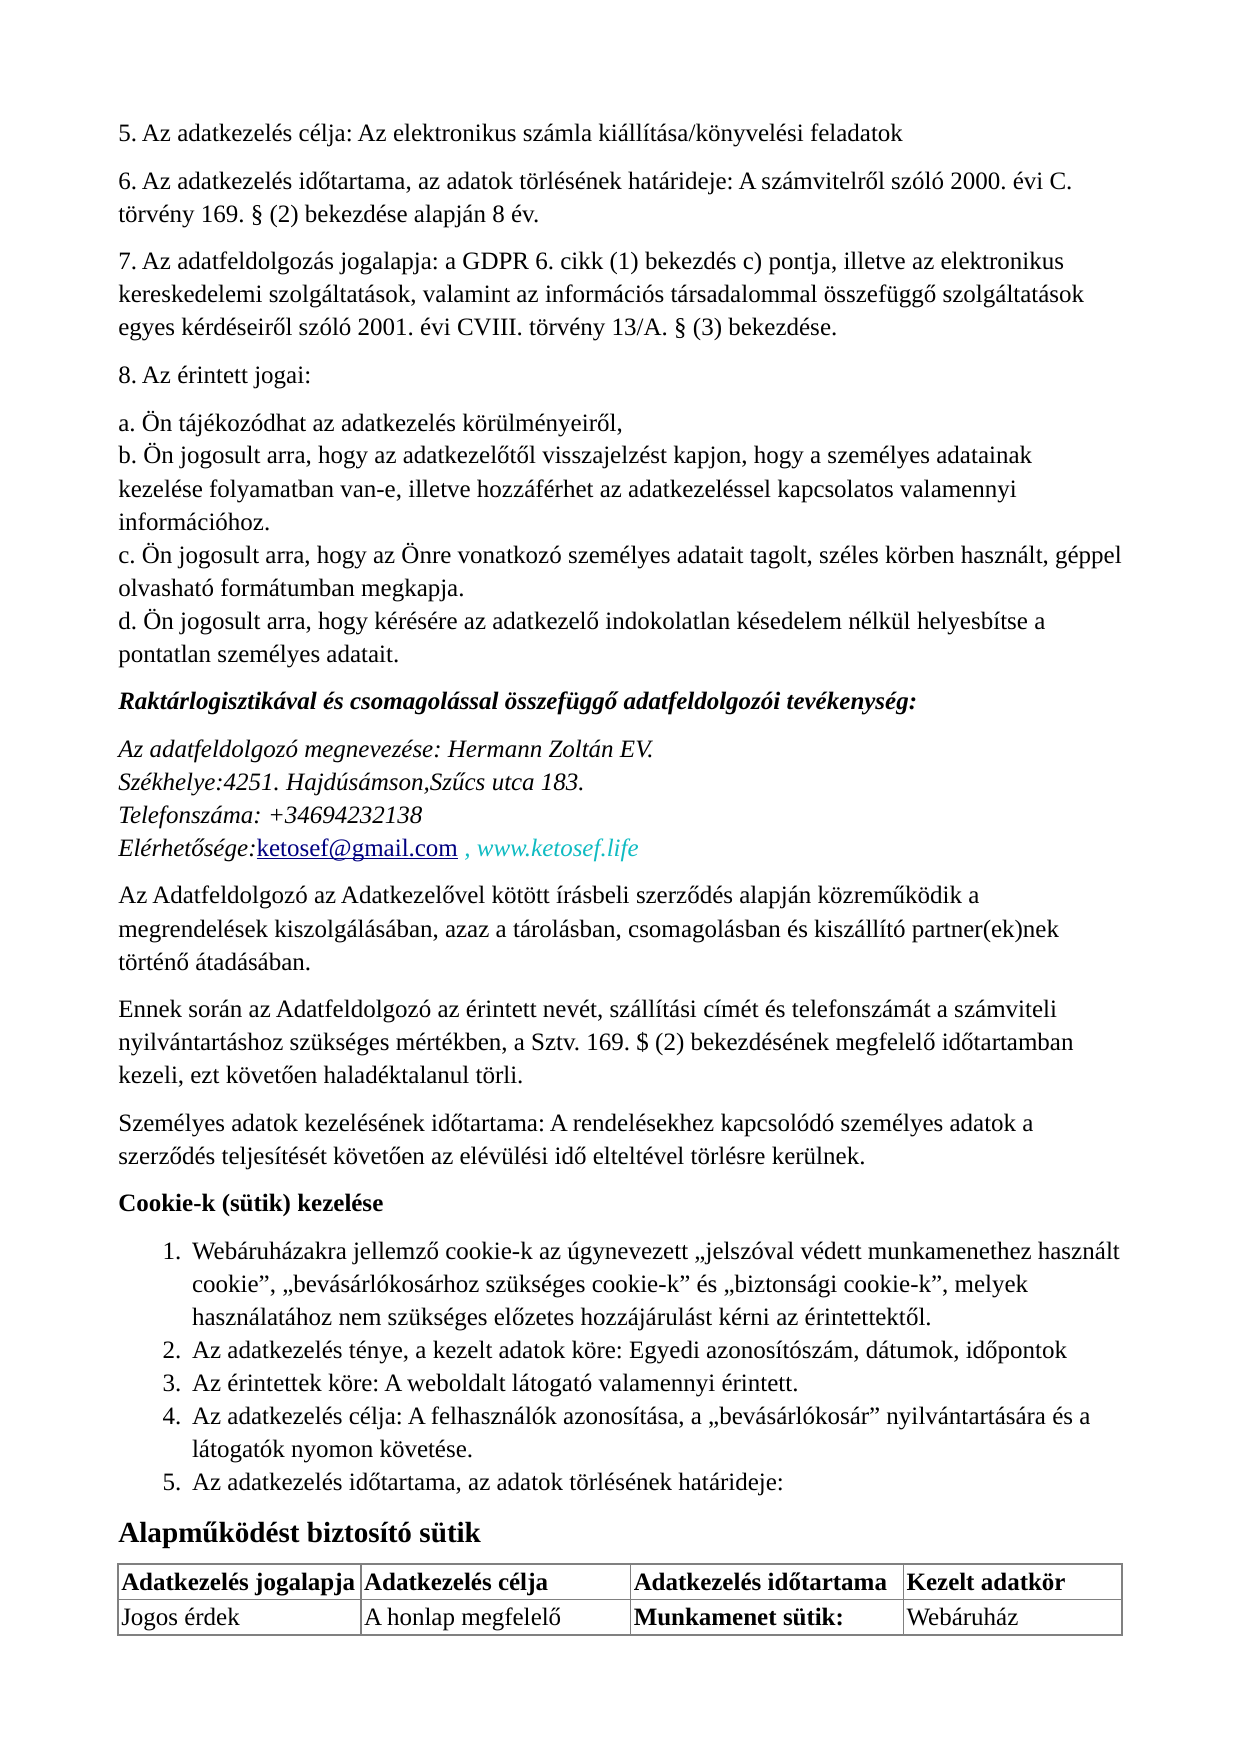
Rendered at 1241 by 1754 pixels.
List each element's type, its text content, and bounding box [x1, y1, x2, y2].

text Cookie-k (sütik) kezelése [118, 1188, 1122, 1217]
text Raktárlogisztikával és csomagolással összefüggő adatfeldolgozói tevékenység: [118, 686, 1122, 715]
text 7. Az adatfeldolgozás jogalapja: a GDPR 6. cikk (1) bekezdés c) pontja, illetve az elektronikus kereskedelemi szolgáltatások, valamint az információs társadalommal összefüggő szolgáltatások egyes kérdéseiről szóló 2001. évi CVIII. törvény 13/A. § (3) bekezdése. [118, 246, 1122, 341]
list Webáruházakra jellemző cookie-k az úgynevezett „jelszóval védett munkamenethez használt cookie”, „bevásárlókosárhoz szükséges cookie-k” és „biztonsági cookie-k”, melyek használatához nem szükséges előzetes hozzájárulást kérni az érintettektől. [162, 1236, 1122, 1331]
table_cell Munkamenet sütik: [631, 1600, 903, 1634]
text Ennek során az Adatfeldolgozó az érintett nevét, szállítási címét és telefonszámát a számviteli nyilvántartáshoz szükséges mértékben, a Sztv. 169. $ (2) bekezdésének megfelelő időtartamban kezeli, ezt követően haladéktalanul törli. [118, 994, 1122, 1089]
list Az érintettek köre: A weboldalt látogató valamennyi érintett. [162, 1368, 1122, 1397]
list Az adatkezelés időtartama, az adatok törlésének határideje: [162, 1467, 1122, 1496]
text Személyes adatok kezelésének időtartama: A rendelésekhez kapcsolódó személyes adatok a szerződés teljesítését követően az elévülési idő elteltével törlésre kerülnek. [118, 1108, 1122, 1170]
text a. Ön tájékozódhat az adatkezelés körülményeiről, b. Ön jogosult arra, hogy az adatkezelőtől visszajelzést kapjon, hogy a személyes adatainak kezelése folyamatban van-e, illetve hozzáférhet az adatkezeléssel kapcsolatos valamennyi információhoz. c. Ön jogosult arra, hogy az Önre vonatkozó személyes adatait tagolt, széles körben használt, géppel olvasható formátumban megkapja. d. Ön jogosult arra, hogy kérésére az adatkezelő indokolatlan késedelem nélkül helyesbítse a pontatlan személyes adatait. [118, 408, 1122, 667]
list Az adatkezelés célja: A felhasználók azonosítása, a „bevásárlókosár” nyilvántartására és a látogatók nyomon követése. [162, 1401, 1122, 1463]
table_header Adatkezelés jogalapja [119, 1565, 360, 1599]
table_cell Jogos érdek [119, 1600, 360, 1634]
table_cell Webáruház [904, 1600, 1121, 1634]
table_header Adatkezelés időtartama [631, 1565, 903, 1599]
table_header Adatkezelés célja [362, 1565, 630, 1599]
text Az Adatfeldolgozó az Adatkezelővel kötött írásbeli szerződés alapján közreműködik a megrendelések kiszolgálásában, azaz a tárolásban, csomagolásban és kiszállító partner(ek)nek történő átadásában. [118, 881, 1122, 975]
text 5. Az adatkezelés célja: Az elektronikus számla kiállítása/könyvelési feladatok [118, 118, 1122, 147]
subtitle Alapműködést biztosító sütik [118, 1515, 1122, 1548]
text Az adatfeldolgozó megnevezése: Hermann Zoltán EV. Székhelye:4251. Hajdúsámson,Szűcs utca 183. Telefonszáma: +34694232138 Elérhetősége:ketosef@gmail.com , www.ketosef.life [118, 734, 1122, 862]
text 8. Az érintett jogai: [118, 360, 1122, 389]
text 6. Az adatkezelés időtartama, az adatok törlésének határideje: A számvitelről szóló 2000. évi C. törvény 169. § (2) bekezdése alapján 8 év. [118, 166, 1122, 227]
table_header Kezelt adatkör [904, 1565, 1121, 1599]
table_cell A honlap megfelelő [362, 1600, 630, 1634]
list Az adatkezelés ténye, a kezelt adatok köre: Egyedi azonosítószám, dátumok, időpontok [162, 1335, 1122, 1364]
